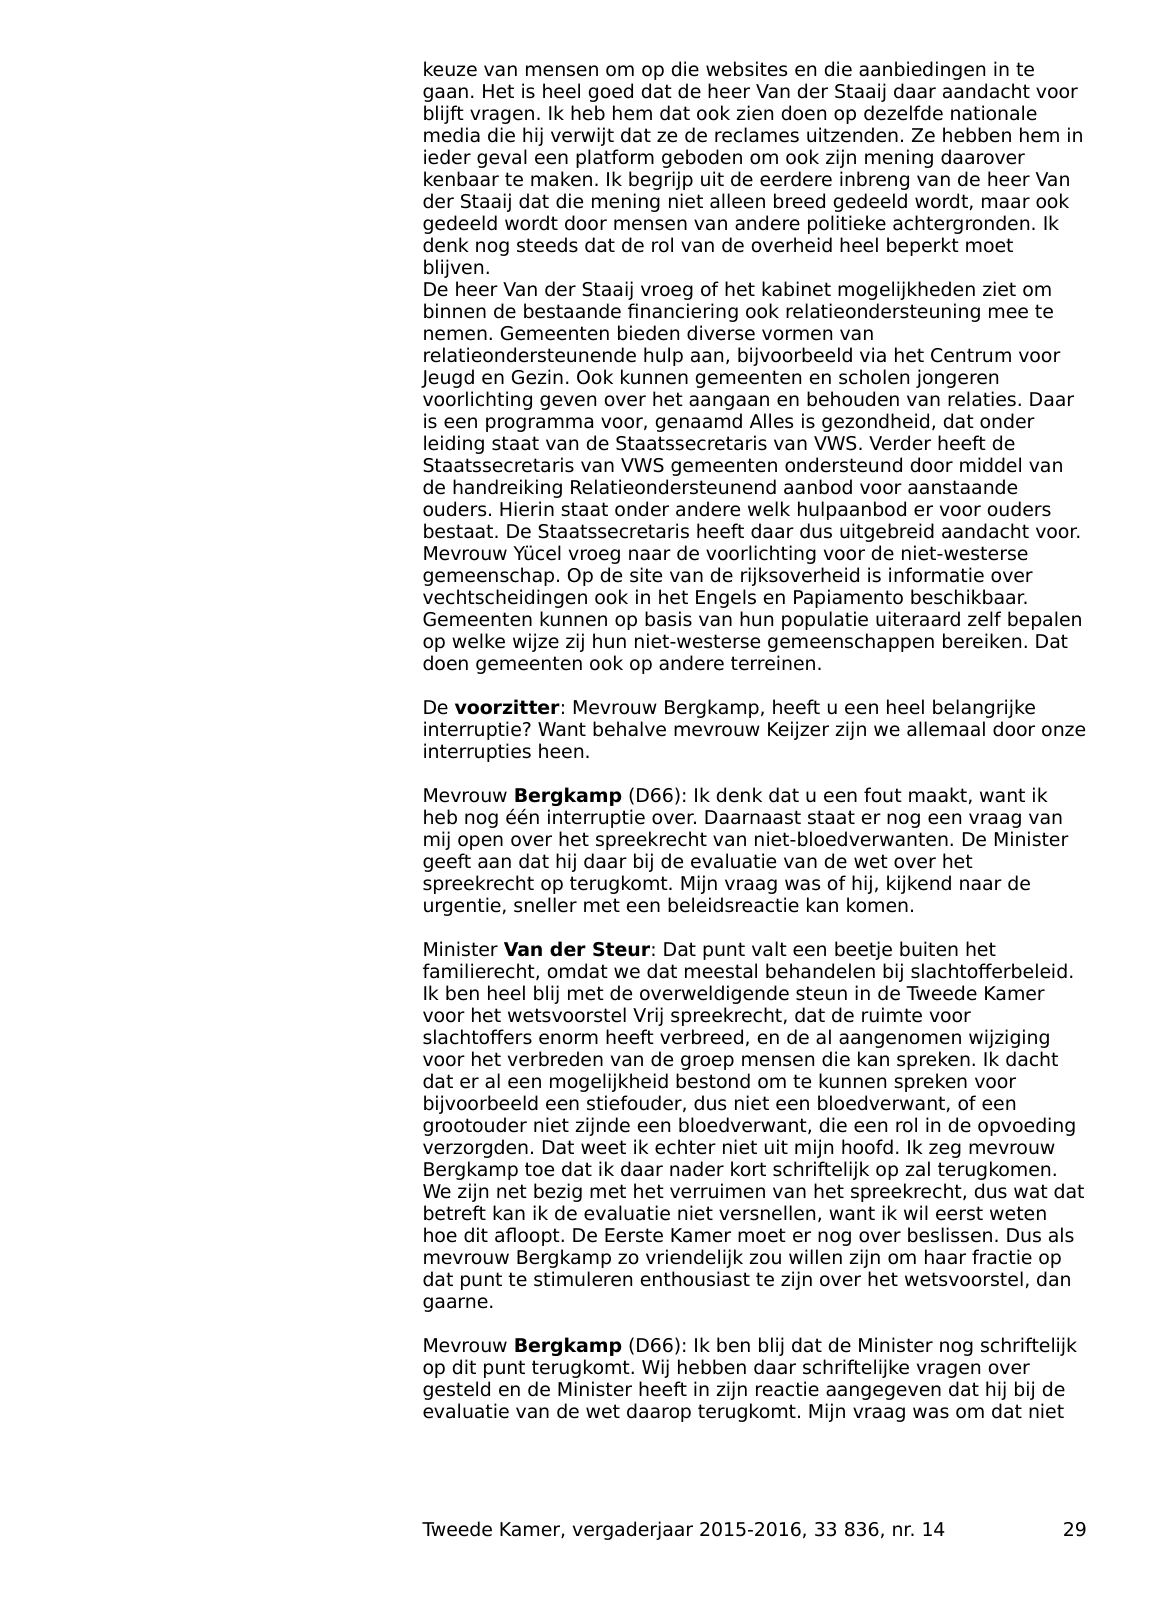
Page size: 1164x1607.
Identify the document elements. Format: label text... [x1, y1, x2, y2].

text Mevrouw Yücel vroeg naar de voorlichting voor de niet-westerse gemeenschap. Op de site van de rijksoverheid is informatie over vechtscheidingen ook in het Engels en Papiamento beschikbaar. Gemeenten kunnen op basis van hun populatie uiteraard zelf bepalen op welke wijze zij hun niet-westerse gemeenschappen bereiken. Dat doen gemeenten ook op andere terreinen. [422, 543, 1087, 674]
text De heer Van der Staaij vroeg of het kabinet mogelijkheden ziet om binnen de bestaande financiering ook relatieondersteuning mee te nemen. Gemeenten bieden diverse vormen van relatieondersteunende hulp aan, bijvoorbeeld via het Centrum voor Jeugd en Gezin. Ook kunnen gemeenten en scholen jongeren voorlichting geven over het aangaan en behouden van relaties. Daar is een programma voor, genaamd Alles is gezondheid, dat onder leiding staat van de Staatssecretaris van VWS. Verder heeft de Staatssecretaris van VWS gemeenten ondersteund door middel van de handreiking Relatieondersteunend aanbod voor aanstaande ouders. Hierin staat onder andere welk hulpaanbod er voor ouders bestaat. De Staatssecretaris heeft daar dus uitgebreid aandacht voor. [422, 279, 1087, 543]
text keuze van mensen om op die websites en die aanbiedingen in te gaan. Het is heel goed dat de heer Van der Staaij daar aandacht voor blijft vragen. Ik heb hem dat ook zien doen op dezelfde nationale media die hij verwijt dat ze de reclames uitzenden. Ze hebben hem in ieder geval een platform geboden om ook zijn mening daarover kenbaar te maken. Ik begrijp uit de eerdere inbreng van de heer Van der Staaij dat die mening niet alleen breed gedeeld wordt, maar ook gedeeld wordt door mensen van andere politieke achtergronden. Ik denk nog steeds dat de rol van de overheid heel beperkt moet blijven. [422, 59, 1087, 279]
text De voorzitter: Mevrouw Bergkamp, heeft u een heel belangrijke interruptie? Want behalve mevrouw Keijzer zijn we allemaal door onze interrupties heen. [422, 697, 1087, 763]
text Mevrouw Bergkamp (D66): Ik ben blij dat de Minister nog schriftelijk op dit punt terugkomt. Wij hebben daar schriftelijke vragen over gesteld en de Minister heeft in zijn reactie aangegeven dat hij bij de evaluatie van de wet daarop terugkomt. Mijn vraag was om dat niet [422, 1335, 1087, 1423]
text Mevrouw Bergkamp (D66): Ik denk dat u een fout maakt, want ik heb nog één interruptie over. Daarnaast staat er nog een vraag van mij open over het spreekrecht van niet-bloedverwanten. De Minister geeft aan dat hij daar bij de evaluatie van de wet over het spreekrecht op terugkomt. Mijn vraag was of hij, kijkend naar de urgentie, sneller met een beleidsreactie kan komen. [422, 785, 1087, 917]
text Minister Van der Steur: Dat punt valt een beetje buiten het familierecht, omdat we dat meestal behandelen bij slachtofferbeleid. Ik ben heel blij met de overweldigende steun in de Tweede Kamer voor het wetsvoorstel Vrij spreekrecht, dat de ruimte voor slachtoffers enorm heeft verbreed, en de al aangenomen wijziging voor het verbreden van de groep mensen die kan spreken. Ik dacht dat er al een mogelijkheid bestond om te kunnen spreken voor bijvoorbeeld een stiefouder, dus niet een bloedverwant, of een grootouder niet zijnde een bloedverwant, die een rol in de opvoeding verzorgden. Dat weet ik echter niet uit mijn hoofd. Ik zeg mevrouw Bergkamp toe dat ik daar nader kort schriftelijk op zal terugkomen. We zijn net bezig met het verruimen van het spreekrecht, dus wat dat betreft kan ik de evaluatie niet versnellen, want ik wil eerst weten hoe dit afloopt. De Eerste Kamer moet er nog over beslissen. Dus als mevrouw Bergkamp zo vriendelijk zou willen zijn om haar fractie op dat punt te stimuleren enthousiast te zijn over het wetsvoorstel, dan gaarne. [422, 939, 1087, 1312]
